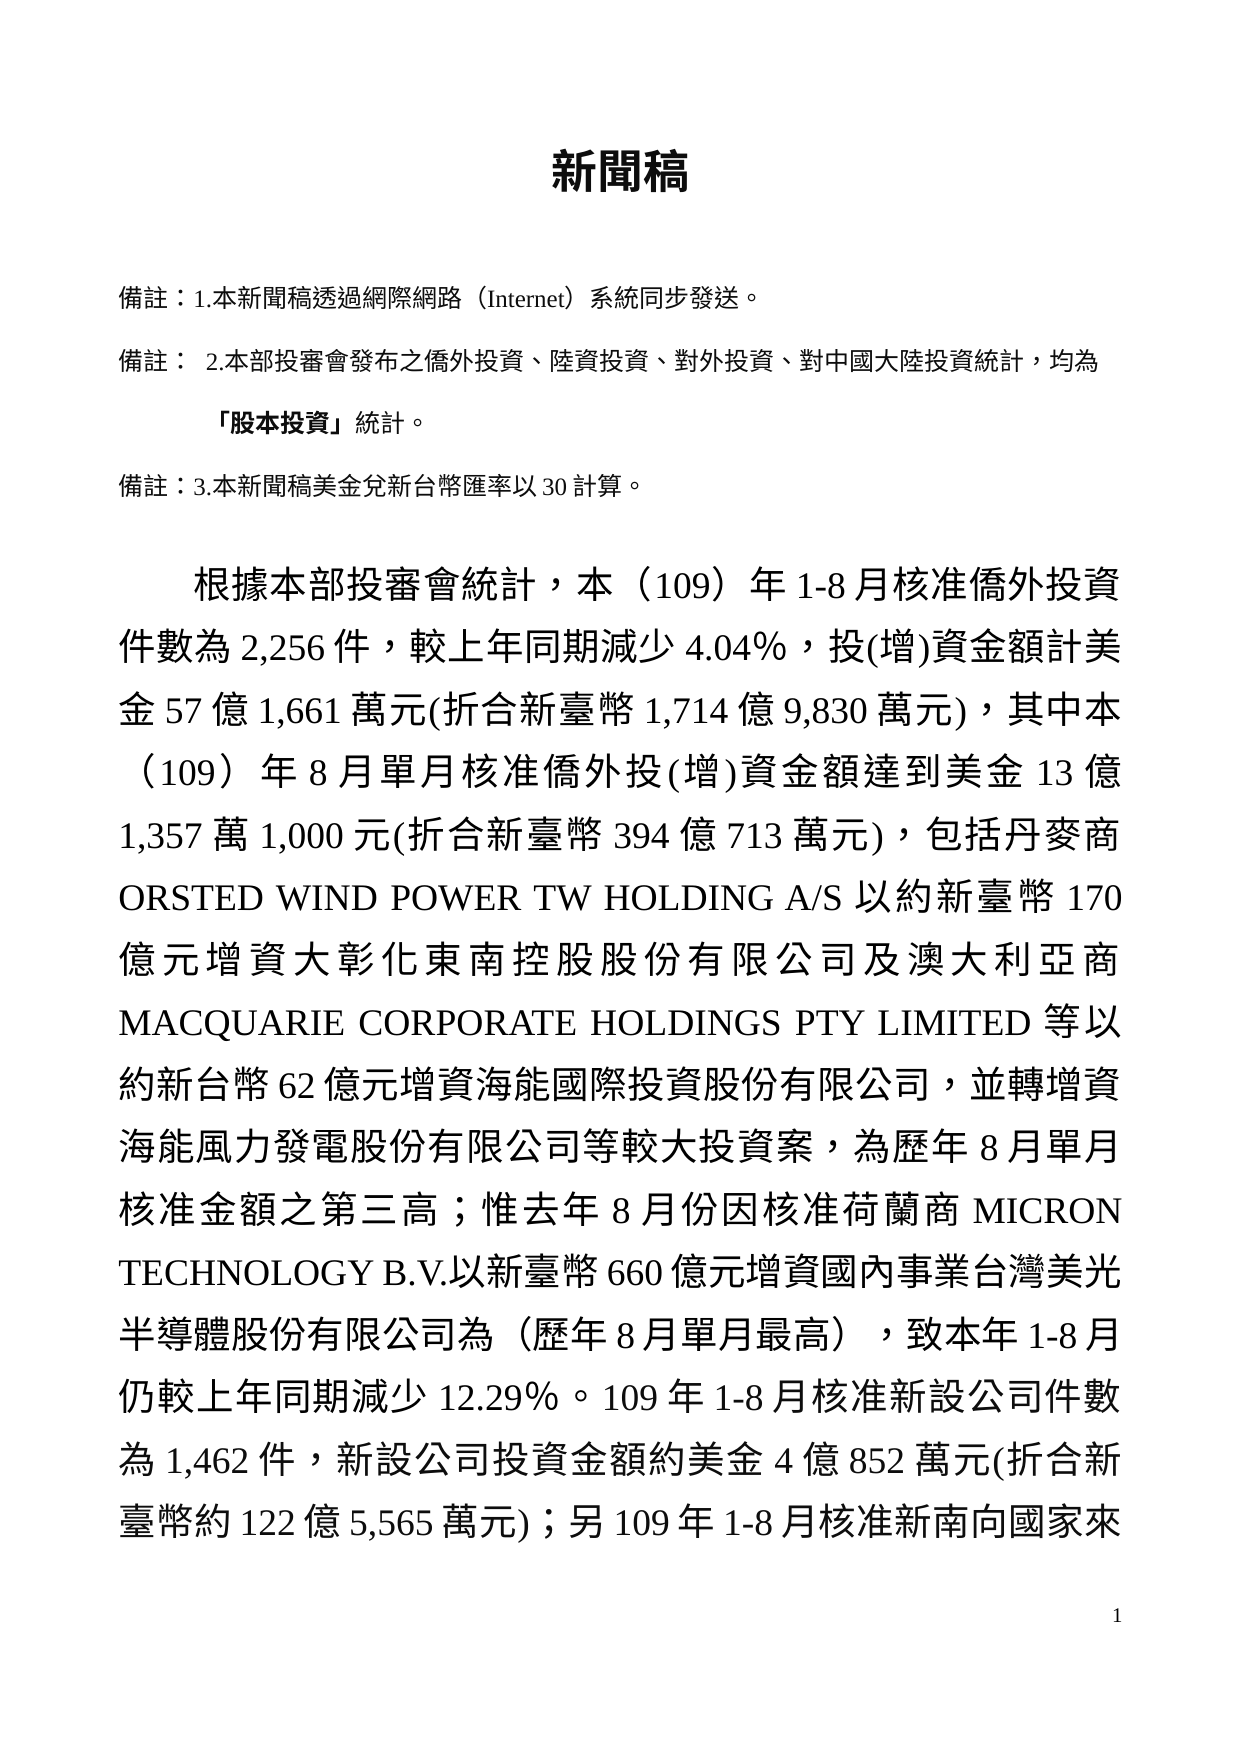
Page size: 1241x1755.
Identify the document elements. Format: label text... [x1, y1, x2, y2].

text 根據本部投審會統計，本（109）年1-8月核准僑外投資件數為2,256件，較上年同期減少4.04％，投(增)資金額計美金57億1,661萬元(折合新臺幣1,714億9,830萬元)，其中本（109）年8月單月核准僑外投(增)資金額達到美金13億1,357萬1,000元(折合新臺幣394億713萬元)，包括丹麥商ORSTED WIND POWER TW HOLDING A/S以約新臺幣170億元增資大彰化東南控股股份有限公司及澳大利亞商MACQUARIE CORPORATE HOLDINGS PTY LIMITED等以約新台幣62億元增資海能國際投資股份有限公司，並轉增資海能風力發電股份有限公司等較大投資案，為歷年8月單月核准金額之第三高；惟去年8月份因核准荷蘭商MICRON TECHNOLOGY B.V.以新臺幣660億元增資國內事業台灣美光半導體股份有限公司為（歷年8月單月最高），致本年1-8月仍較上年同期減少12.29％。109年1-8月核准新設公司件數為1,462件，新設公司投資金額約美金4億852萬元(折合新臺幣約122億5,565萬元)；另109年1-8月核准新南向國家來臺投資件數為345件，較上年同期減少13.53％，投(增)資金額計美金2億7,488萬5,000元(折合新臺幣82億4,655萬元)，較上年同期減少65.13％，主要係因108年1-8月核准澳盛銀行集團股份有限公司以新臺幣160億元增加台北分公司營運資金、新加坡商星展銀行股份有限公司以新臺幣22.5億元增資星展(台灣)商業銀行股份有限公司等大型投資案，去年同期比較基期較高所致。 [118, 540, 1122, 1540]
text 備註：1.本新聞稿透過網際網路（Internet）系統同步發送。 [118, 255, 1122, 318]
text 備註： 2.本部投審會發布之僑外投資、陸資投資、對外投資、對中國大陸投資統計，均為「股本投資」統計。 [118, 318, 1122, 443]
text 新聞稿 [118, 96, 1122, 221]
text 備註：3.本新聞稿美金兌新台幣匯率以30計算。 [118, 443, 1122, 505]
